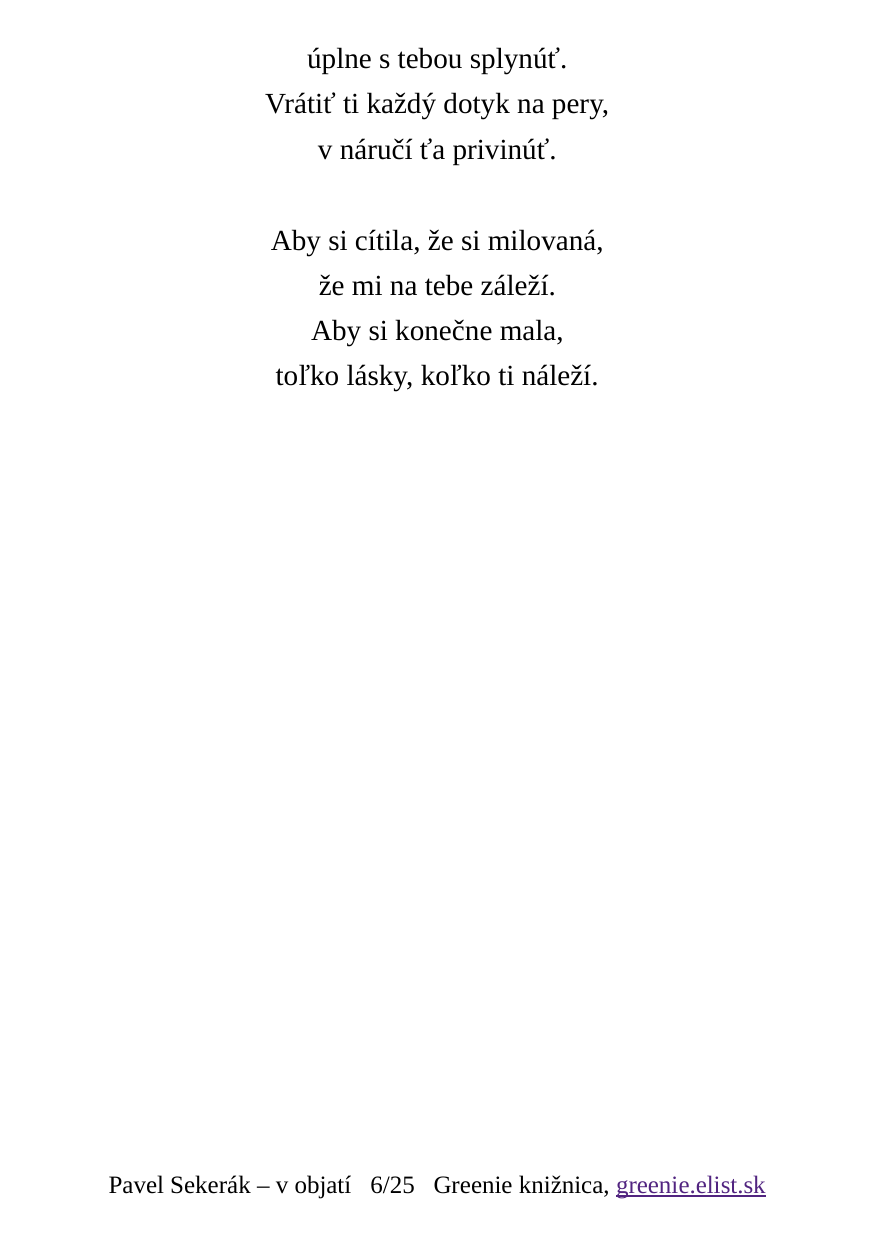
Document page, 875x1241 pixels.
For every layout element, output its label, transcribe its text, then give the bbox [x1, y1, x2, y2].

text Vrátiť ti každý dotyk na pery, [41, 87, 833, 120]
text Aby si konečne mala, [41, 313, 833, 347]
text úplne s tebou splynúť. [41, 41, 833, 75]
text že mi na tebe záleží. [41, 268, 833, 301]
text toľko lásky, koľko ti náleží. [41, 358, 833, 392]
text v náručí ťa privinúť. [41, 132, 833, 166]
text Aby si cítila, že si milovaná, [41, 223, 833, 256]
